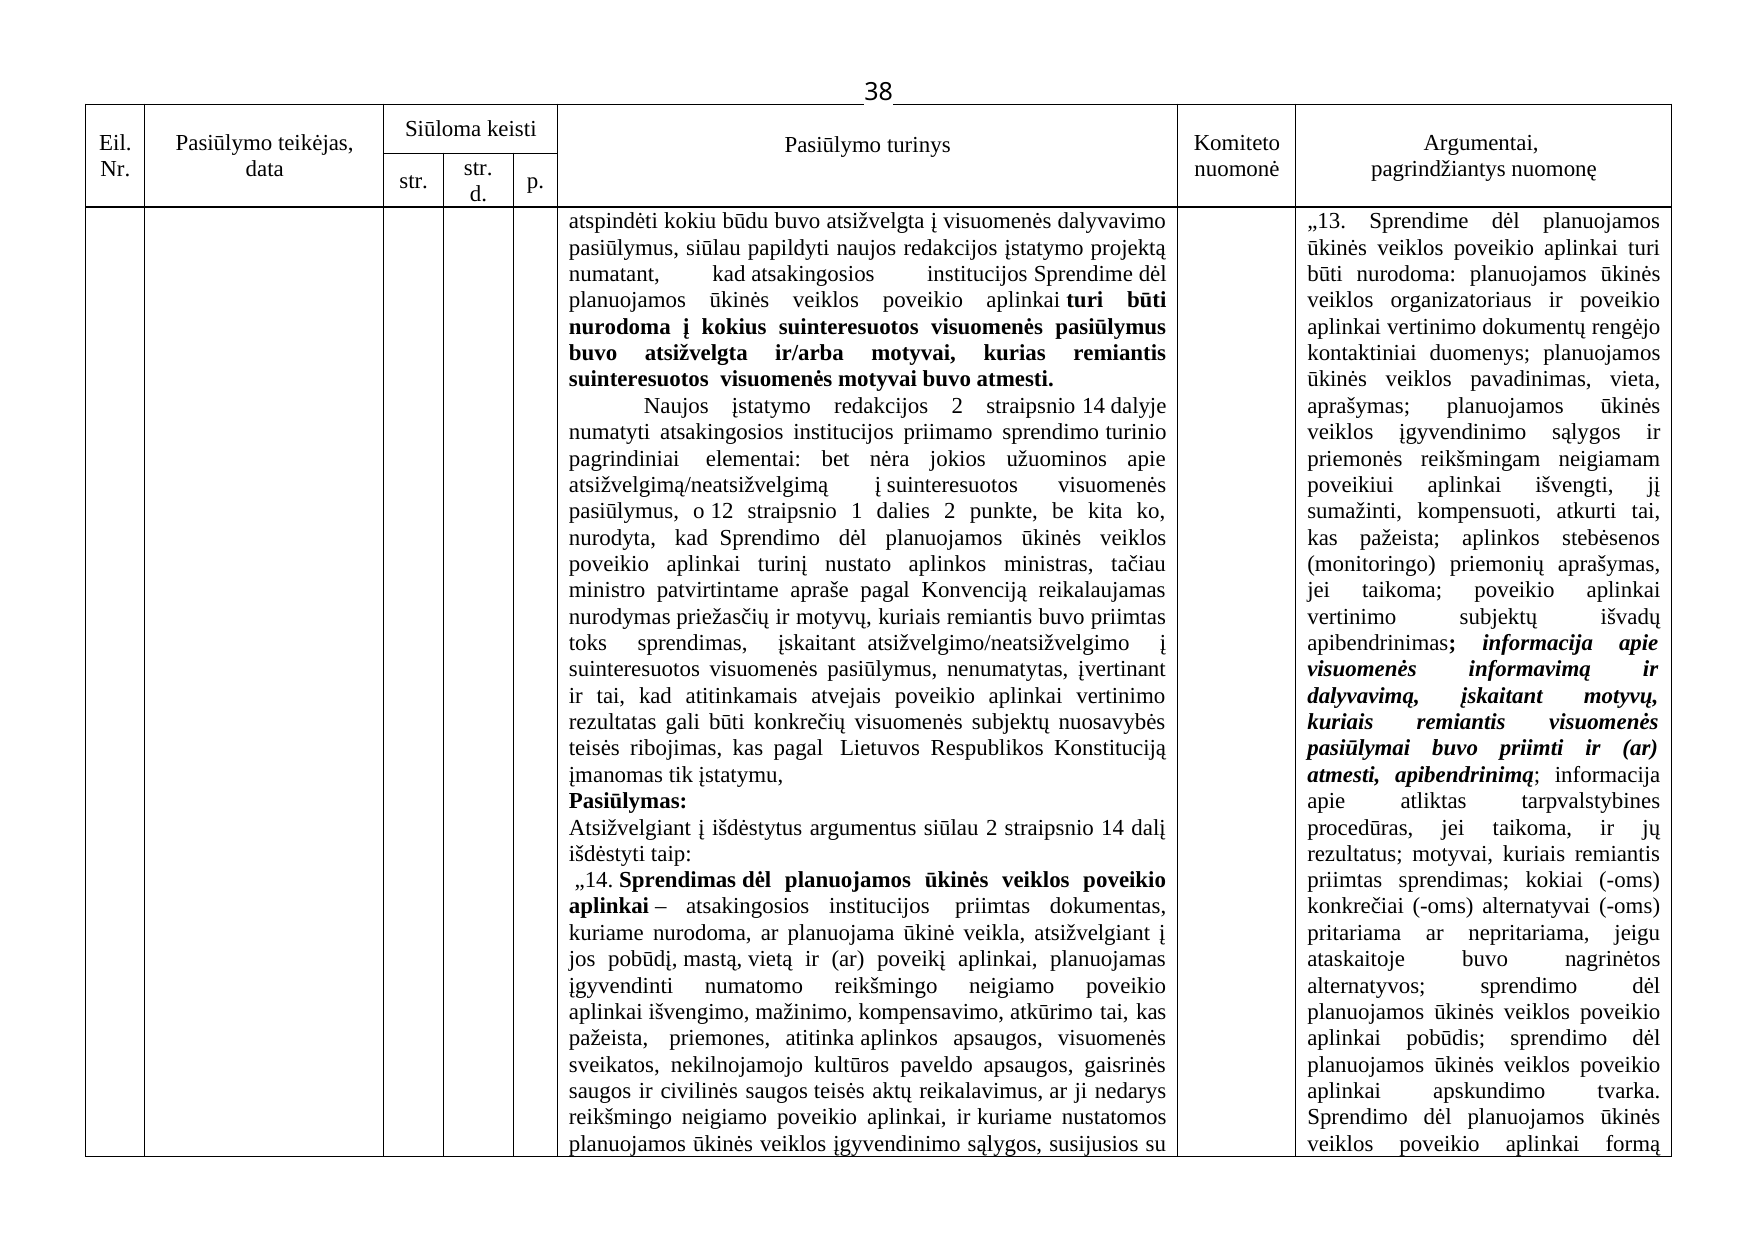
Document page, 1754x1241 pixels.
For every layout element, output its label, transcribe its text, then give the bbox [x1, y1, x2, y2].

table_header Argumentai, pagrindžiantys nuomonę [1296, 105, 1671, 206]
table_cell [384, 208, 443, 1156]
table_cell atspindėti kokiu būdu buvo atsižvelgta į visuomenės dalyvavimo pasiūlymus, siūlau papildyti naujos redakcijos įstatymo projektą numatant, kad atsakingosios institucijos Sprendime dėl planuojamos ūkinės veiklos poveikio aplinkai turi būti nurodoma į kokius suinteresuotos visuomenės pasiūlymus buvo atsižvelgta ir/arba motyvai, kurias remiantis suinteresuotos visuomenės motyvai buvo atmesti. Naujos įstatymo redakcijos 2 straipsnio 14 dalyje numatyti atsakingosios institucijos priimamo sprendimo turinio pagrindiniai elementai: bet nėra jokios užuominos apie atsižvelgimą/neatsižvelgimą į suinteresuotos visuomenės pasiūlymus, o 12 straipsnio 1 dalies 2 punkte, be kita ko, nurodyta, kad Sprendimo dėl planuojamos ūkinės veiklos poveikio aplinkai turinį nustato aplinkos ministras, tačiau ministro patvirtintame apraše pagal Konvenciją reikalaujamas nurodymas priežasčių ir motyvų, kuriais remiantis buvo priimtas toks sprendimas, įskaitant atsižvelgimo/neatsižvelgimo į suinteresuotos visuomenės pasiūlymus, nenumatytas, įvertinant ir tai, kad atitinkamais atvejais poveikio aplinkai vertinimo rezultatas gali būti konkrečių visuomenės subjektų nuosavybės teisės ribojimas, kas pagal Lietuvos Respublikos Konstituciją įmanomas tik įstatymu, Pasiūlymas: Atsižvelgiant į išdėstytus argumentus siūlau 2 straipsnio 14 dalį išdėstyti taip: „14. Sprendimas dėl planuojamos ūkinės veiklos poveikio aplinkai – atsakingosios institucijos priimtas dokumentas, kuriame nurodoma, ar planuojama ūkinė veikla, atsižvelgiant į jos pobūdį, mastą, vietą ir (ar) poveikį aplinkai, planuojamas įgyvendinti numatomo reikšmingo neigiamo poveikio aplinkai išvengimo, mažinimo, kompensavimo, atkūrimo tai, kas pažeista, priemones, atitinka aplinkos apsaugos, visuomenės sveikatos, nekilnojamojo kultūros paveldo apsaugos, gaisrinės saugos ir civilinės saugos teisės aktų reikalavimus, ar ji nedarys reikšmingo neigiamo poveikio aplinkai, ir kuriame nustatomos planuojamos ūkinės veiklos įgyvendinimo sąlygos, susijusios su [558, 208, 1177, 1156]
table_header Pasiūlymo teikėjas, data [145, 105, 383, 206]
table_cell [145, 208, 383, 1156]
table_cell [86, 208, 144, 1156]
table_header Komiteto nuomonė [1178, 105, 1295, 206]
table_cell [514, 208, 557, 1156]
table_header Pasiūlymo turinys [558, 105, 1177, 206]
table_header Siūloma keisti [384, 105, 557, 153]
table_cell [444, 208, 513, 1156]
table_cell str. [384, 154, 443, 206]
table_cell str. d. [444, 154, 513, 206]
table_header Eil. Nr. [86, 105, 144, 206]
table_cell [1178, 208, 1295, 1156]
table_cell p. [514, 154, 557, 206]
table_cell „13. Sprendime dėl planuojamos ūkinės veiklos poveikio aplinkai turi būti nurodoma: planuojamos ūkinės veiklos organizatoriaus ir poveikio aplinkai vertinimo dokumentų rengėjo kontaktiniai duomenys; planuojamos ūkinės veiklos pavadinimas, vieta, aprašymas; planuojamos ūkinės veiklos įgyvendinimo sąlygos ir priemonės reikšmingam neigiamam poveikiui aplinkai išvengti, jį sumažinti, kompensuoti, atkurti tai, kas pažeista; aplinkos stebėsenos (monitoringo) priemonių aprašymas, jei taikoma; poveikio aplinkai vertinimo subjektų išvadų apibendrinimas; informacija apie visuomenės informavimą ir dalyvavimą, įskaitant motyvų, kuriais remiantis visuomenės pasiūlymai buvo priimti ir (ar) atmesti, apibendrinimą; informacija apie atliktas tarpvalstybines procedūras, jei taikoma, ir jų rezultatus; motyvai, kuriais remiantis priimtas sprendimas; kokiai (-oms) konkrečiai (-oms) alternatyvai (-oms) pritariama ar nepritariama, jeigu ataskaitoje buvo nagrinėtos alternatyvos; sprendimo dėl planuojamos ūkinės veiklos poveikio aplinkai pobūdis; sprendimo dėl planuojamos ūkinės veiklos poveikio aplinkai apskundimo tvarka. Sprendimo dėl planuojamos ūkinės veiklos poveikio aplinkai formą [1296, 208, 1671, 1156]
